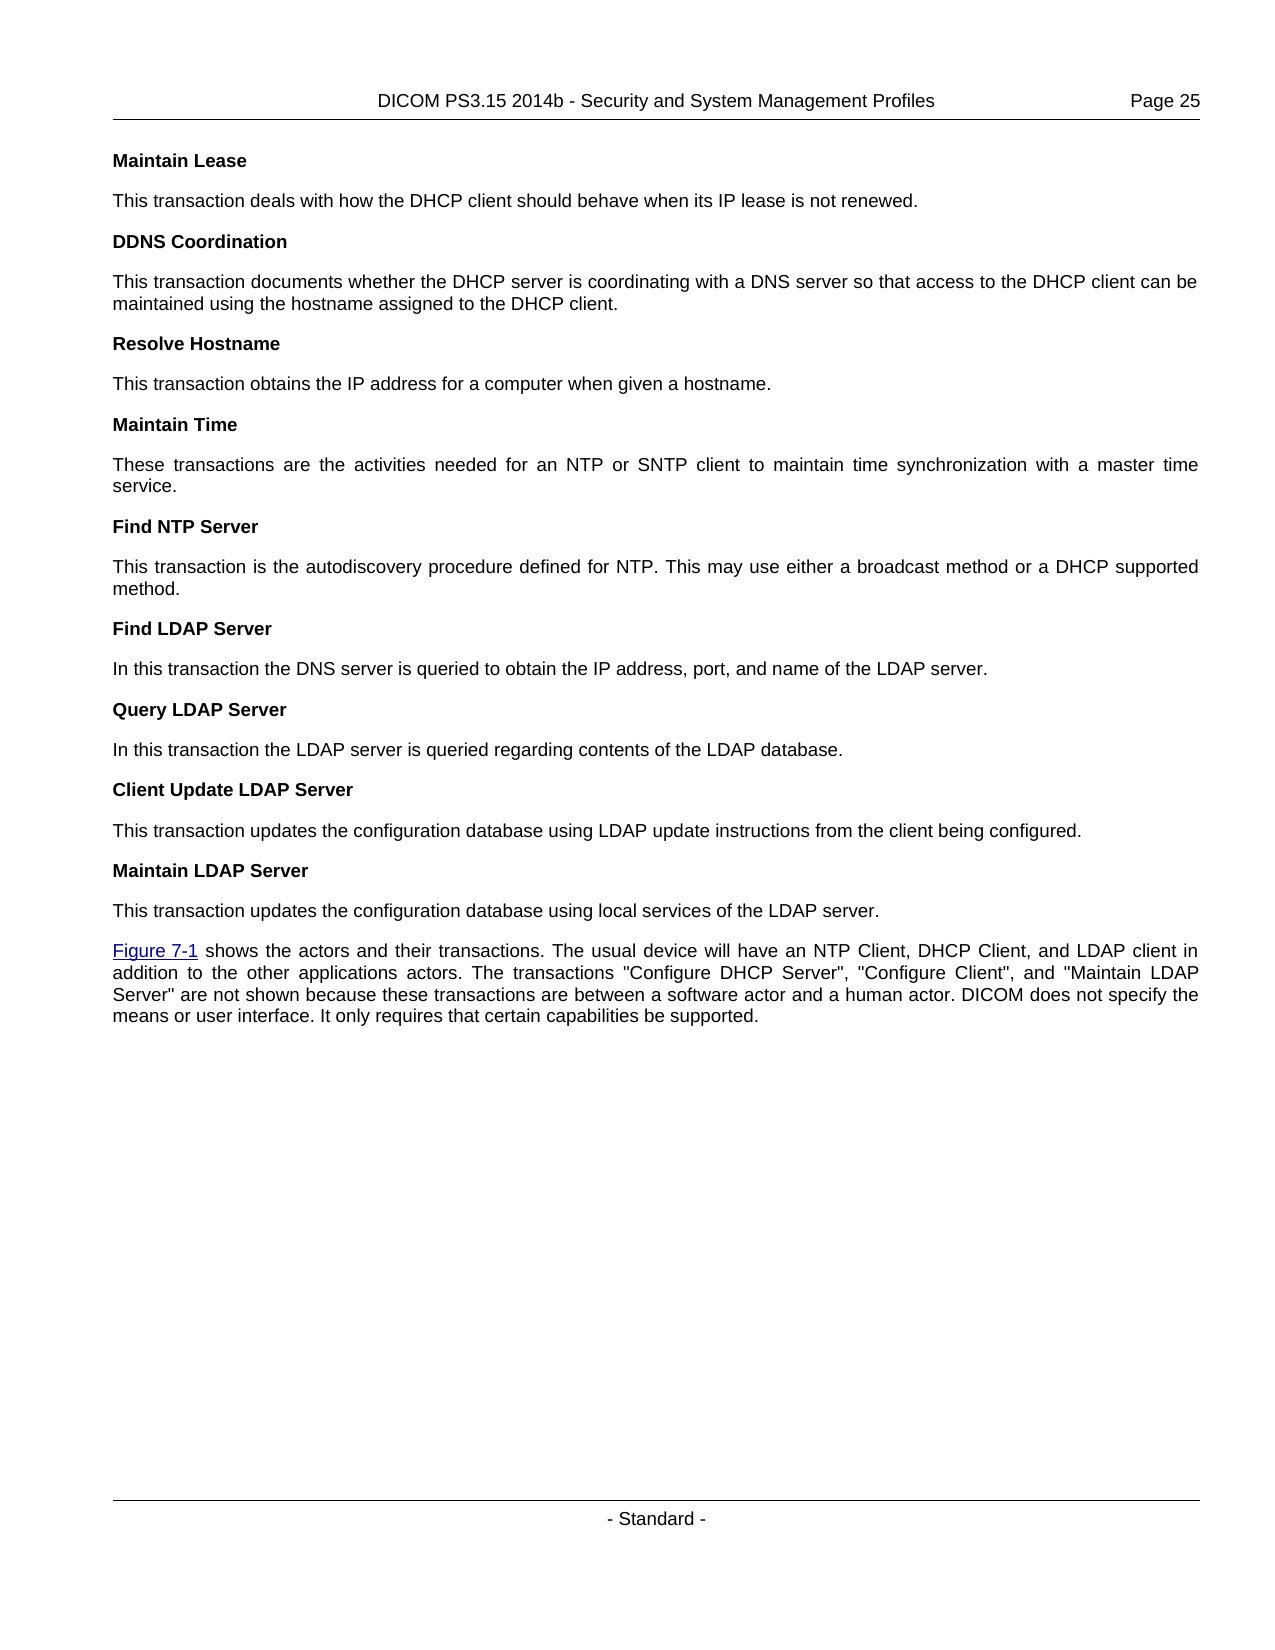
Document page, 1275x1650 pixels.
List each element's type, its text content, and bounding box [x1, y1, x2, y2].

text These transactions are the activities needed for an NTP or SNTP client to maintain time synchronization with a master time service. [112, 454, 1200, 497]
text Client Update LDAP Server [112, 779, 1200, 801]
text This transaction deals with how the DHCP client should behave when its IP lease is not renewed. [112, 190, 1200, 212]
text Find LDAP Server [112, 618, 1200, 639]
text This transaction obtains the IP address for a computer when given a hostname. [112, 373, 1200, 395]
text This transaction documents whether the DHCP server is coordinating with a DNS server so that access to the DHCP client can be maintained using the hostname assigned to the DHCP client. [112, 271, 1200, 314]
text In this transaction the LDAP server is queried regarding contents of the LDAP database. [112, 739, 1200, 760]
text Figure 7-1 shows the actors and their transactions. The usual device will have an NTP Client, DHCP Client, and LDAP client in addition to the other applications actors. The transactions "Configure DHCP Server", "Configure Client", and "Maintain LDAP Server" are not shown because these transactions are between a software actor and a human actor. DICOM does not specify the means or user interface. It only requires that certain capabilities be supported. [112, 940, 1200, 1027]
text This transaction updates the configuration database using local services of the LDAP server. [112, 900, 1200, 922]
text Maintain LDAP Server [112, 860, 1200, 881]
text Resolve Hostname [112, 333, 1200, 354]
text This transaction updates the configuration database using LDAP update instructions from the client being configured. [112, 819, 1200, 841]
text Maintain Time [112, 413, 1200, 435]
text Find NTP Server [112, 516, 1200, 537]
text This transaction is the autodiscovery procedure defined for NTP. This may use either a broadcast method or a DHCP supported method. [112, 556, 1200, 599]
text Query LDAP Server [112, 698, 1200, 720]
text DDNS Coordination [112, 231, 1200, 252]
text Maintain Lease [112, 150, 1200, 172]
text In this transaction the DNS server is queried to obtain the IP address, port, and name of the LDAP server. [112, 658, 1200, 680]
